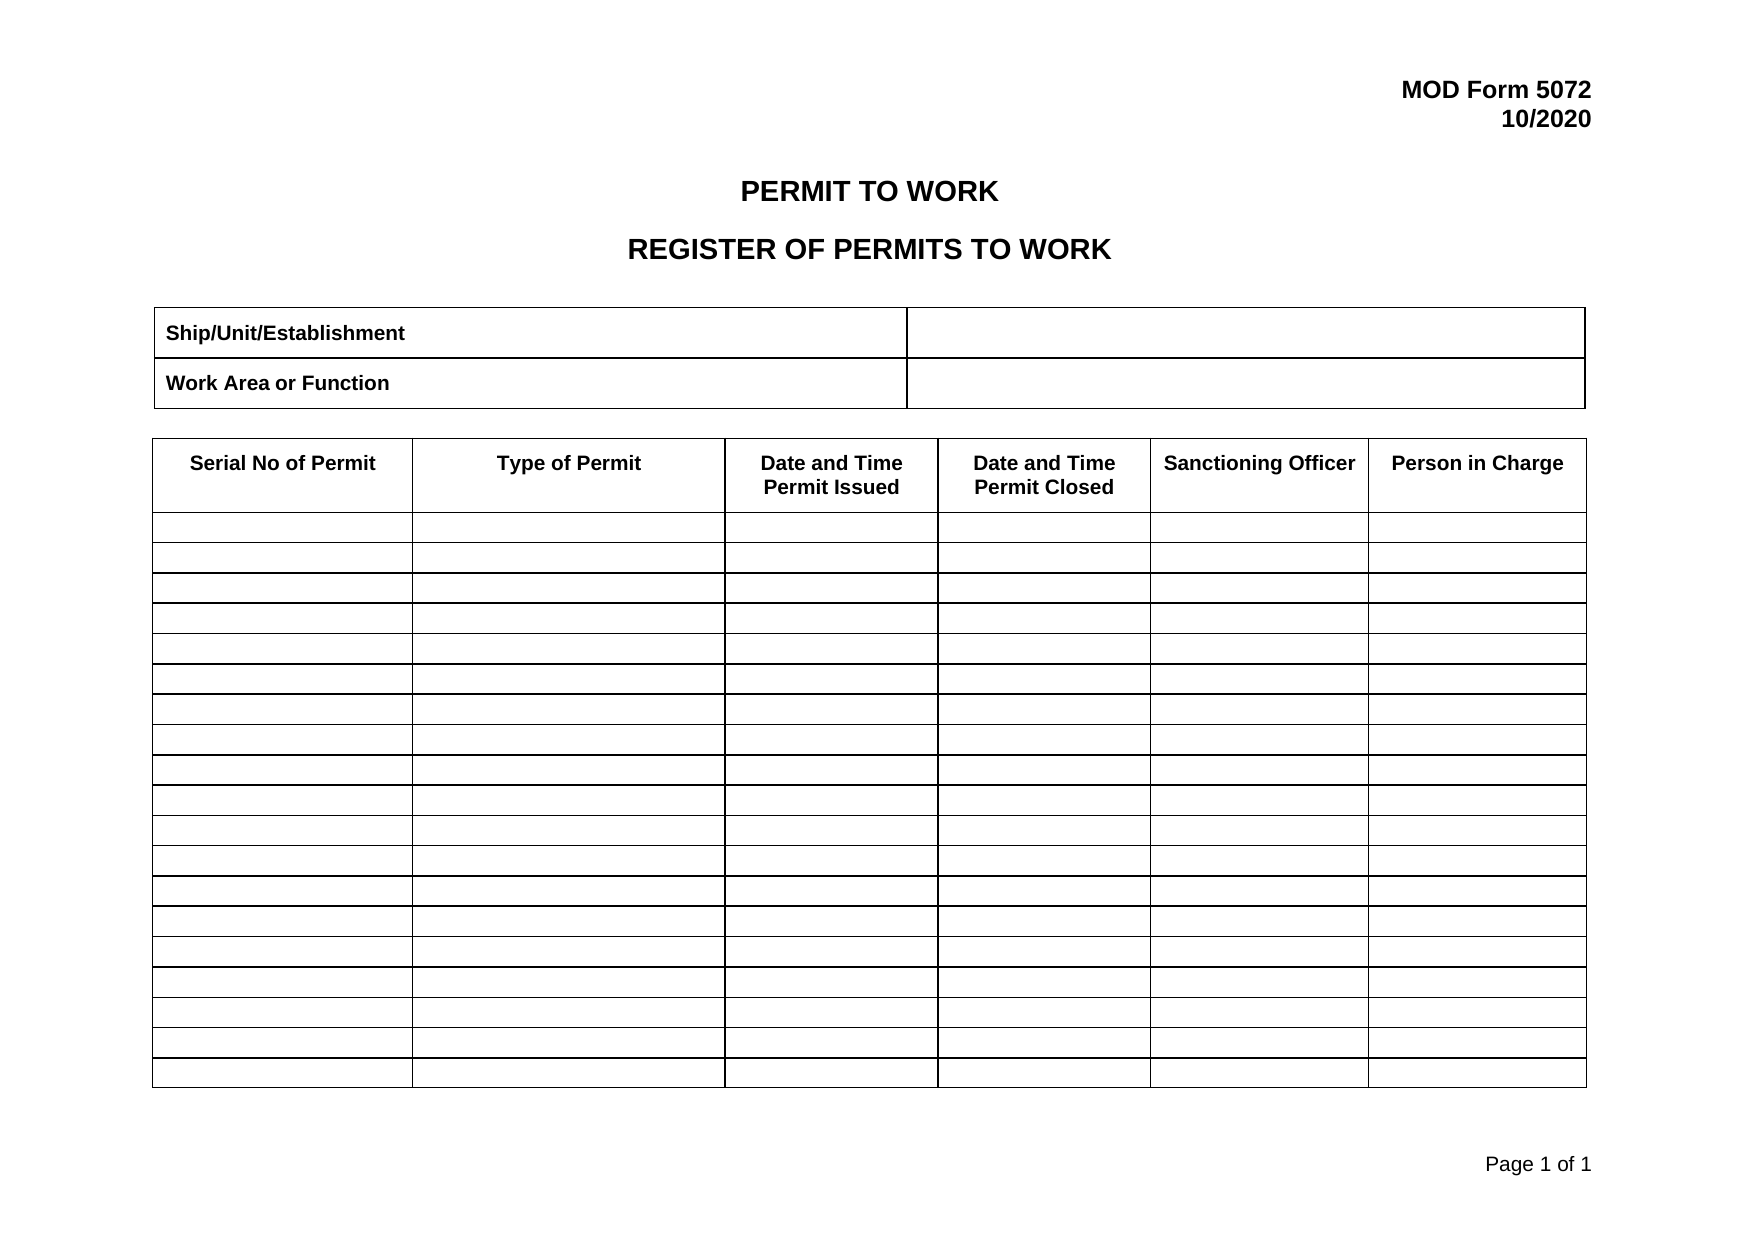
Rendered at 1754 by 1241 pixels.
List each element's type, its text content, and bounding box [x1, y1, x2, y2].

table_cell [153, 543, 412, 572]
table_cell [908, 359, 1584, 408]
table_cell [153, 786, 412, 814]
table_cell [1151, 816, 1368, 845]
table_cell [939, 877, 1150, 905]
table_header Type of Permit [413, 439, 724, 511]
table_cell [1151, 604, 1368, 633]
table_cell [1151, 907, 1368, 936]
table_header Person in Charge [1369, 439, 1586, 511]
table_cell [1369, 756, 1586, 784]
table_cell [939, 695, 1150, 723]
table_header [908, 308, 1584, 357]
table_cell [1369, 1028, 1586, 1057]
table_cell [726, 846, 937, 875]
table_cell [1369, 1059, 1586, 1087]
table_cell [153, 1028, 412, 1057]
table_cell [413, 604, 724, 633]
table_cell [1151, 846, 1368, 875]
table_cell [413, 725, 724, 754]
table_cell [153, 756, 412, 784]
table_cell [153, 816, 412, 845]
table_cell [1151, 877, 1368, 905]
table_cell [939, 543, 1150, 572]
table_cell [413, 1059, 724, 1087]
table_cell [153, 907, 412, 936]
table_cell [1369, 968, 1586, 996]
table_cell [413, 816, 724, 845]
table_cell [413, 574, 724, 602]
table_cell [1369, 634, 1586, 663]
table_cell [1369, 574, 1586, 602]
table_cell [1151, 1028, 1368, 1057]
table_cell [726, 634, 937, 663]
table_cell [1151, 1059, 1368, 1087]
table_cell [939, 846, 1150, 875]
table_cell [726, 513, 937, 542]
table_cell Work Area or Function [155, 359, 906, 408]
table_cell [1151, 574, 1368, 602]
table_cell [413, 968, 724, 996]
table_cell [726, 756, 937, 784]
table_cell [413, 543, 724, 572]
table_cell [153, 634, 412, 663]
table_cell [153, 998, 412, 1027]
table_cell [1369, 725, 1586, 754]
table_cell [939, 998, 1150, 1027]
table_cell [153, 604, 412, 633]
table_cell [1151, 756, 1368, 784]
table_cell [939, 816, 1150, 845]
table_cell [726, 574, 937, 602]
table_cell [153, 968, 412, 996]
table_cell [939, 513, 1150, 542]
table_cell [413, 756, 724, 784]
table_cell [413, 786, 724, 814]
table_cell [1151, 665, 1368, 693]
table_cell [726, 877, 937, 905]
table_cell [1151, 998, 1368, 1027]
table_cell [1369, 695, 1586, 723]
table_cell [153, 665, 412, 693]
table_cell [413, 1028, 724, 1057]
table_cell [726, 1028, 937, 1057]
table_cell [1369, 846, 1586, 875]
table_cell [413, 937, 724, 966]
table_cell [1151, 513, 1368, 542]
table_cell [726, 786, 937, 814]
table_cell [726, 998, 937, 1027]
table_cell [413, 877, 724, 905]
table_header Serial No of Permit [153, 439, 412, 511]
table_cell [1369, 937, 1586, 966]
table_cell [726, 1059, 937, 1087]
table_cell [1151, 695, 1368, 723]
table_cell [1369, 816, 1586, 845]
table_cell [939, 786, 1150, 814]
subtitle REGISTER OF PERMITS TO WORK [148, 232, 1592, 266]
title Permit to work [148, 174, 1592, 207]
table_cell [726, 665, 937, 693]
table_cell [153, 725, 412, 754]
table_header Ship/Unit/Establishment [155, 308, 906, 357]
table_cell [153, 846, 412, 875]
table_cell [939, 756, 1150, 784]
table_cell [939, 634, 1150, 663]
table_cell [726, 543, 937, 572]
table_cell [413, 695, 724, 723]
table_cell [1369, 543, 1586, 572]
table_cell [726, 907, 937, 936]
table_cell [726, 725, 937, 754]
table_cell [939, 968, 1150, 996]
table_cell [1369, 665, 1586, 693]
table_cell [1151, 543, 1368, 572]
table_cell [939, 604, 1150, 633]
table_cell [939, 1028, 1150, 1057]
table_cell [153, 1059, 412, 1087]
table_cell [1369, 877, 1586, 905]
table_header Date and Time Permit Issued [726, 439, 937, 511]
table_cell [939, 574, 1150, 602]
table_cell [1151, 937, 1368, 966]
table_cell [726, 604, 937, 633]
table_cell [413, 634, 724, 663]
table_cell [153, 513, 412, 542]
table_cell [726, 695, 937, 723]
table_cell [1369, 513, 1586, 542]
table_cell [726, 816, 937, 845]
table_cell [1369, 604, 1586, 633]
table_cell [939, 725, 1150, 754]
table_cell [413, 665, 724, 693]
table_cell [1369, 998, 1586, 1027]
table_cell [939, 1059, 1150, 1087]
table_cell [413, 513, 724, 542]
table_cell [726, 968, 937, 996]
table_cell [153, 937, 412, 966]
table_cell [1151, 968, 1368, 996]
table_cell [153, 695, 412, 723]
table_cell [413, 846, 724, 875]
table_cell [939, 907, 1150, 936]
table_header Date and Time Permit Closed [939, 439, 1150, 511]
table_cell [726, 937, 937, 966]
table_cell [1369, 907, 1586, 936]
table_cell [1151, 634, 1368, 663]
table_cell [153, 574, 412, 602]
table_cell [1151, 786, 1368, 814]
table_cell [153, 877, 412, 905]
table_cell [1151, 725, 1368, 754]
table_cell [939, 665, 1150, 693]
table_cell [939, 937, 1150, 966]
table_cell [413, 998, 724, 1027]
table_header Sanctioning Officer [1151, 439, 1368, 511]
table_cell [413, 907, 724, 936]
table_cell [1369, 786, 1586, 814]
